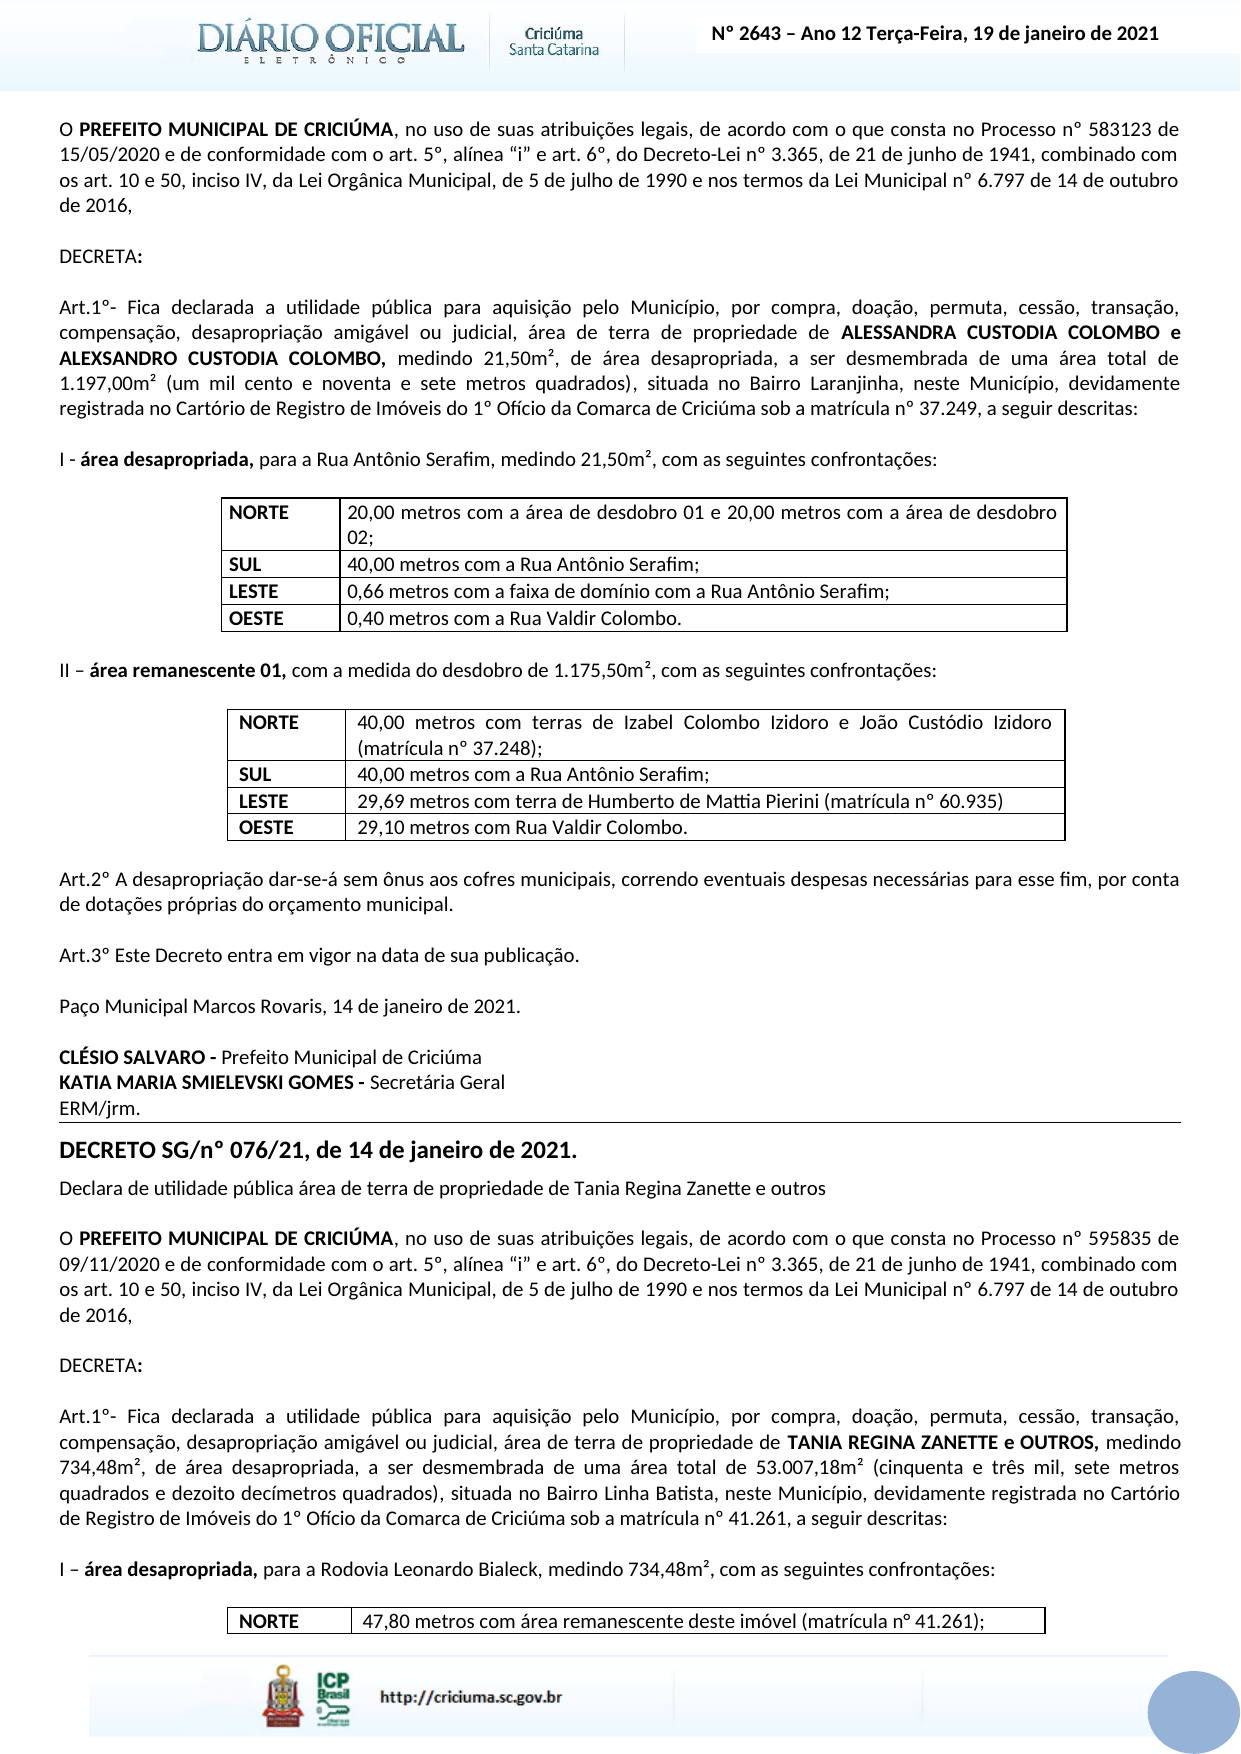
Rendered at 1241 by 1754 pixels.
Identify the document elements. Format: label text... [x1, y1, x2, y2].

text Art.1º- Fica declarada a utilidade pública para aquisição pelo Município, por compra, doação, permuta, cessão, transação, compensação, desapropriação amigável ou judicial, área de terra de propriedade de TANIA REGINA ZANETTE e OUTROS, medindo 734,48m², de área desapropriada, a ser desmembrada de uma área total de 53.007,18m² (cinquenta e três mil, sete metros quadrados e dezoito decímetros quadrados), situada no Bairro Linha Batista, neste Município, devidamente registrada no Cartório de Registro de Imóveis do 1º Ofício da Comarca de Criciúma sob a matrícula nº 41.261, a seguir descritas: [59, 1403, 1181, 1531]
text II – área remanescente 01, com a medida do desdobro de 1.175,50m², com as seguintes confrontações: [59, 658, 1181, 683]
table_header 40,00 metros com terras de Izabel Colombo Izidoro e João Custódio Izidoro (matrícula nº 37.248); [346, 710, 1064, 760]
table_cell 29,69 metros com terra de Humberto de Mattia Pierini (matrícula nº 60.935) [346, 788, 1064, 813]
table_cell LESTE [228, 788, 345, 813]
table_cell 40,00 metros com a Rua Antônio Serafim; [341, 551, 1066, 577]
table_cell 29,10 metros com Rua Valdir Colombo. [346, 814, 1064, 840]
text DECRETA: [59, 1353, 1181, 1378]
text Art.2º A desapropriação dar-se-á sem ônus aos cofres municipais, correndo eventuais despesas necessárias para esse fim, por conta de dotações próprias do orçamento municipal. [59, 866, 1181, 917]
text O PREFEITO MUNICIPAL DE CRICIÚMA, no uso de suas atribuições legais, de acordo com o que consta no Processo nº 595835 de 09/11/2020 e de conformidade com o art. 5º, alínea “i” e art. 6º, do Decreto-Lei nº 3.365, de 21 de junho de 1941, combinado com os art. 10 e 50, inciso IV, da Lei Orgânica Municipal, de 5 de julho de 1990 e nos termos da Lei Municipal nº 6.797 de 14 de outubro de 2016, [59, 1226, 1181, 1327]
table_cell SUL [222, 551, 339, 577]
text I – área desapropriada, para a Rodovia Leonardo Bialeck, medindo 734,48m², com as seguintes confrontações: [59, 1556, 1181, 1581]
text O PREFEITO MUNICIPAL DE CRICIÚMA, no uso de suas atribuições legais, de acordo com o que consta no Processo nº 583123 de 15/05/2020 e de conformidade com o art. 5º, alínea “i” e art. 6º, do Decreto-Lei nº 3.365, de 21 de junho de 1941, combinado com os art. 10 e 50, inciso IV, da Lei Orgânica Municipal, de 5 de julho de 1990 e nos termos da Lei Municipal nº 6.797 de 14 de outubro de 2016, [59, 116, 1181, 218]
text ERM/jrm. [59, 1095, 1181, 1122]
table_header NORTE [228, 1608, 351, 1633]
text DECRETO SG/nº 076/21, de 14 de janeiro de 2021. [59, 1134, 1181, 1164]
text Art.3º Este Decreto entra em vigor na data de sua publicação. [59, 942, 1181, 968]
table_cell LESTE [222, 578, 339, 604]
table_cell SUL [228, 761, 345, 787]
table_header 20,00 metros com a área de desdobro 01 e 20,00 metros com a área de desdobro 02; [341, 499, 1066, 550]
table_cell OESTE [228, 814, 345, 840]
text Declara de utilidade pública área de terra de propriedade de Tania Regina Zanette e outros [59, 1175, 1181, 1200]
table_cell 0,40 metros com a Rua Valdir Colombo. [341, 605, 1066, 631]
table_header NORTE [228, 710, 345, 760]
text CLÉSIO SALVARO - Prefeito Municipal de Criciúma [59, 1044, 1181, 1069]
table_header 47,80 metros com área remanescente deste imóvel (matrícula n° 41.261); [352, 1608, 1044, 1633]
text Paço Municipal Marcos Rovaris, 14 de janeiro de 2021. [59, 993, 1181, 1019]
text KATIA MARIA SMIELEVSKI GOMES - Secretária Geral [59, 1069, 1181, 1095]
text I - área desapropriada, para a Rua Antônio Serafim, medindo 21,50m², com as seguintes confrontações: [59, 446, 1181, 472]
text Art.1º- Fica declarada a utilidade pública para aquisição pelo Município, por compra, doação, permuta, cessão, transação, compensação, desapropriação amigável ou judicial, área de terra de propriedade de ALESSANDRA CUSTODIA COLOMBO e ALEXSANDRO CUSTODIA COLOMBO, medindo 21,50m², de área desapropriada, a ser desmembrada de uma área total de 1.197,00m² (um mil cento e noventa e sete metros quadrados), situada no Bairro Laranjinha, neste Município, devidamente registrada no Cartório de Registro de Imóveis do 1º Ofício da Comarca de Criciúma sob a matrícula nº 37.249, a seguir descritas: [59, 294, 1181, 421]
table_cell 40,00 metros com a Rua Antônio Serafim; [346, 761, 1064, 787]
table_cell OESTE [222, 605, 339, 631]
table_header NORTE [222, 499, 339, 550]
table_cell 0,66 metros com a faixa de domínio com a Rua Antônio Serafim; [341, 578, 1066, 604]
text DECRETA: [59, 243, 1181, 268]
